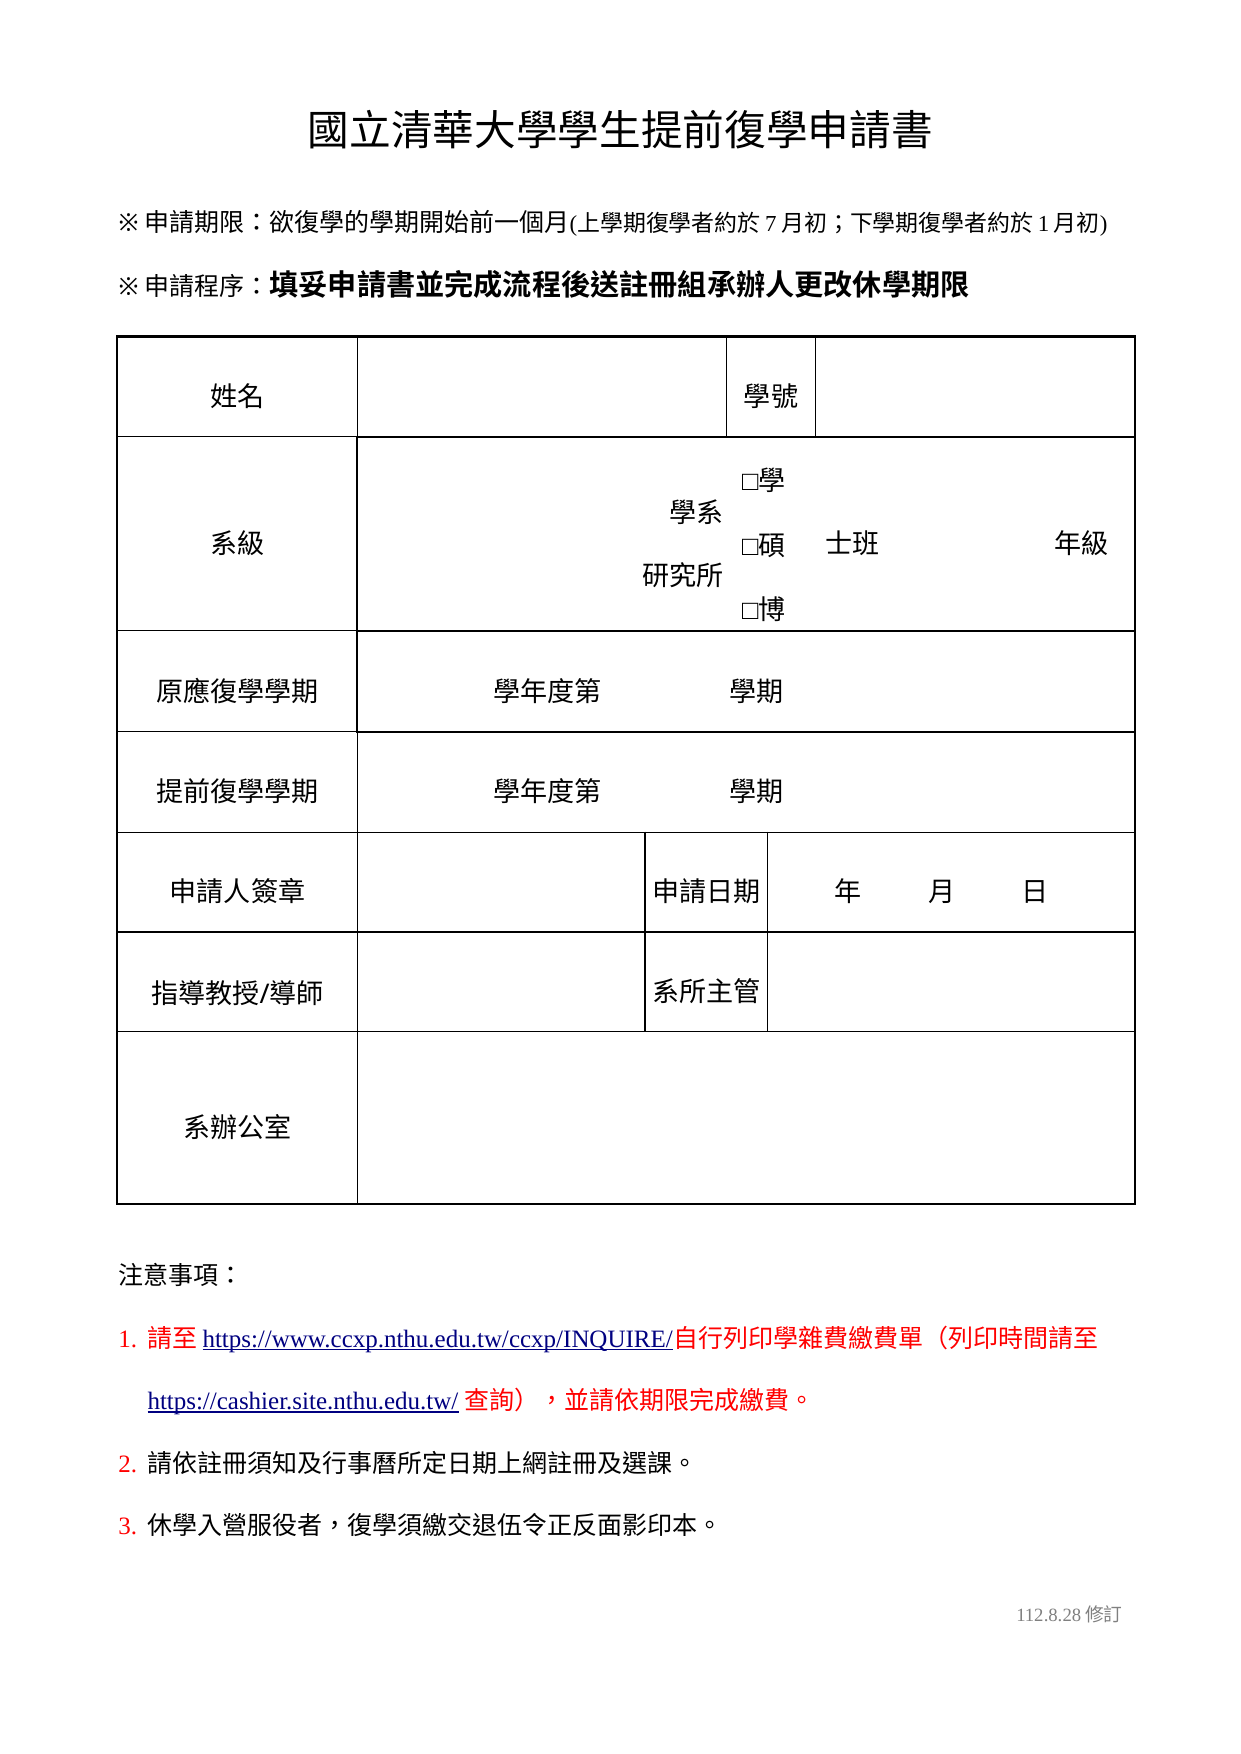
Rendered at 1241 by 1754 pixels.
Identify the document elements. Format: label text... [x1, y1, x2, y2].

list 申請程序：填妥申請書並完成流程後送註冊組承辦人更改休學期限 [118, 244, 1122, 306]
table_cell 學年度第 [490, 632, 623, 731]
table_cell 系級 [118, 437, 356, 630]
table_cell 士班 [815, 438, 889, 630]
table_cell [358, 438, 623, 630]
table_cell [951, 833, 1018, 931]
table_header [816, 338, 1134, 436]
table_cell 學年度第 [490, 733, 623, 832]
table_cell 年級 [1051, 438, 1134, 630]
table_cell [358, 933, 644, 1031]
table_cell □博 [726, 565, 815, 630]
list 申請期限：欲復學的學期開始前一個月(上學期復學者約於7月初；下學期復學者約於1月初) [118, 181, 1122, 244]
table_cell 學期 [726, 632, 1134, 731]
table_cell 指導教授/導師 [118, 933, 357, 1031]
table_cell 申請人簽章 [118, 833, 357, 931]
table_header 姓名 [118, 338, 357, 436]
table_header 學號 [727, 338, 815, 436]
table_cell [358, 632, 490, 731]
table_cell [358, 1032, 1134, 1203]
table_cell [889, 438, 1051, 630]
text 國立清華大學學生提前復學申請書 [118, 89, 1122, 152]
table_cell 月 [925, 833, 951, 931]
list 請依註冊須知及行事曆所定日期上網註冊及選課。 [118, 1422, 1122, 1484]
list 請至https://www.ccxp.nthu.edu.tw/ccxp/INQUIRE/自行列印學雜費繳費單（列印時間請至https://cashier.site.nthu.edu.tw/ 查詢），並請依期限完成繳費。 [118, 1297, 1122, 1422]
table_header [358, 338, 726, 436]
list 休學入營服役者，復學須繳交退伍令正反面影印本。 [118, 1484, 1122, 1547]
table_cell □學 [726, 438, 815, 501]
table_cell [623, 632, 726, 731]
table_cell [768, 833, 832, 931]
table_cell 系辦公室 [118, 1032, 357, 1203]
table_cell [358, 833, 644, 931]
table_cell [623, 733, 726, 832]
table_cell 原應復學學期 [118, 631, 356, 731]
table_cell 申請日期 [646, 833, 767, 931]
table_cell 日 [1018, 833, 1134, 931]
table_cell 學系 研究所 [623, 438, 726, 630]
table_cell [768, 933, 1134, 1031]
text 注意事項： [118, 1234, 1122, 1297]
table_cell 學期 [726, 733, 1134, 832]
table_cell 系所主管 [646, 933, 767, 1031]
table_cell [861, 833, 925, 931]
table_cell 年 [832, 833, 861, 931]
table_cell 提前復學學期 [118, 732, 357, 832]
table_cell [358, 733, 490, 832]
table_cell □碩 [726, 501, 815, 565]
